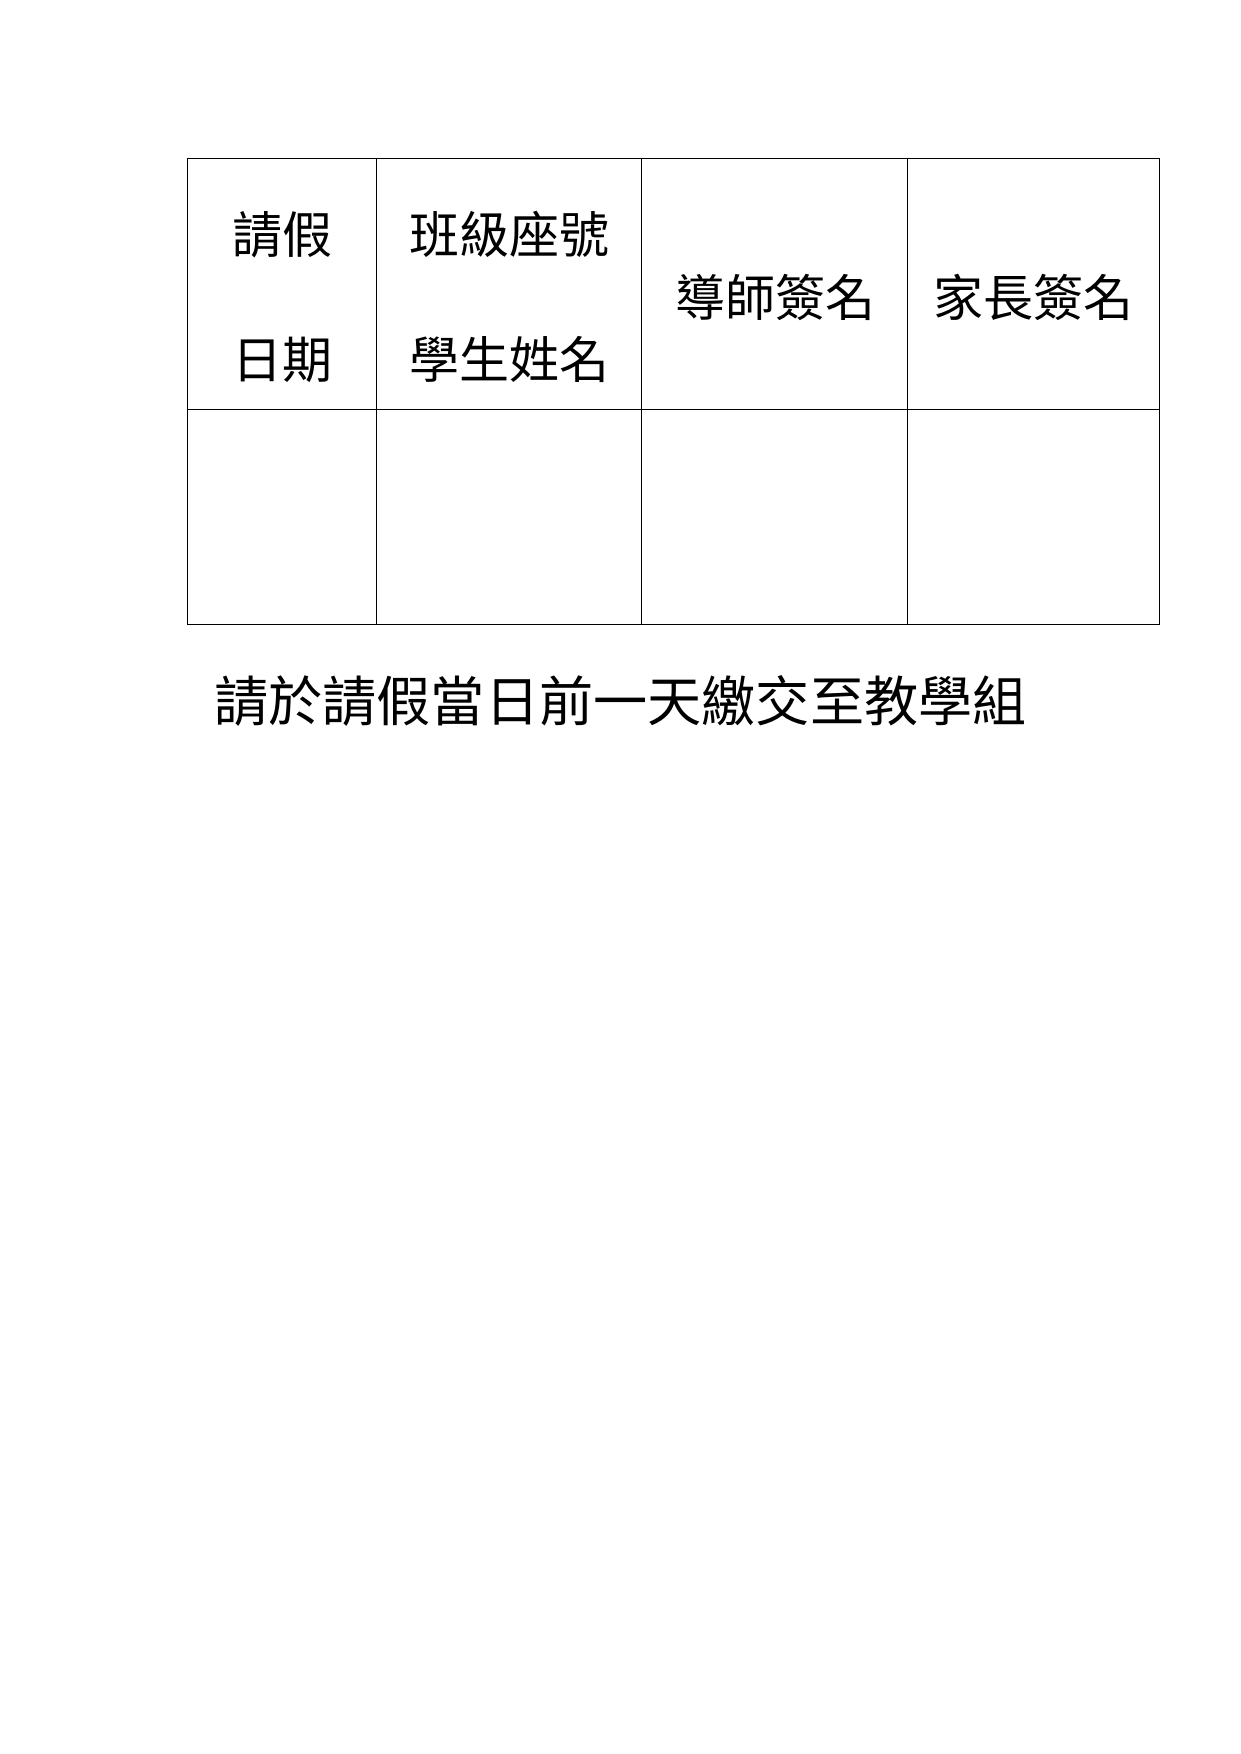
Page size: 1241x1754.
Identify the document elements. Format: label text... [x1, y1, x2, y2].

table_cell [908, 410, 1159, 624]
table_header 班級座號 學生姓名 [377, 159, 641, 409]
table_cell [642, 410, 907, 624]
table_cell [377, 410, 641, 624]
table_cell [188, 410, 376, 624]
table_header 導師簽名 [642, 159, 907, 409]
table_header 請假 日期 [188, 159, 376, 409]
text 請於請假當日前一天繳交至教學組 [187, 625, 1053, 750]
table_header 家長簽名 [908, 159, 1159, 409]
